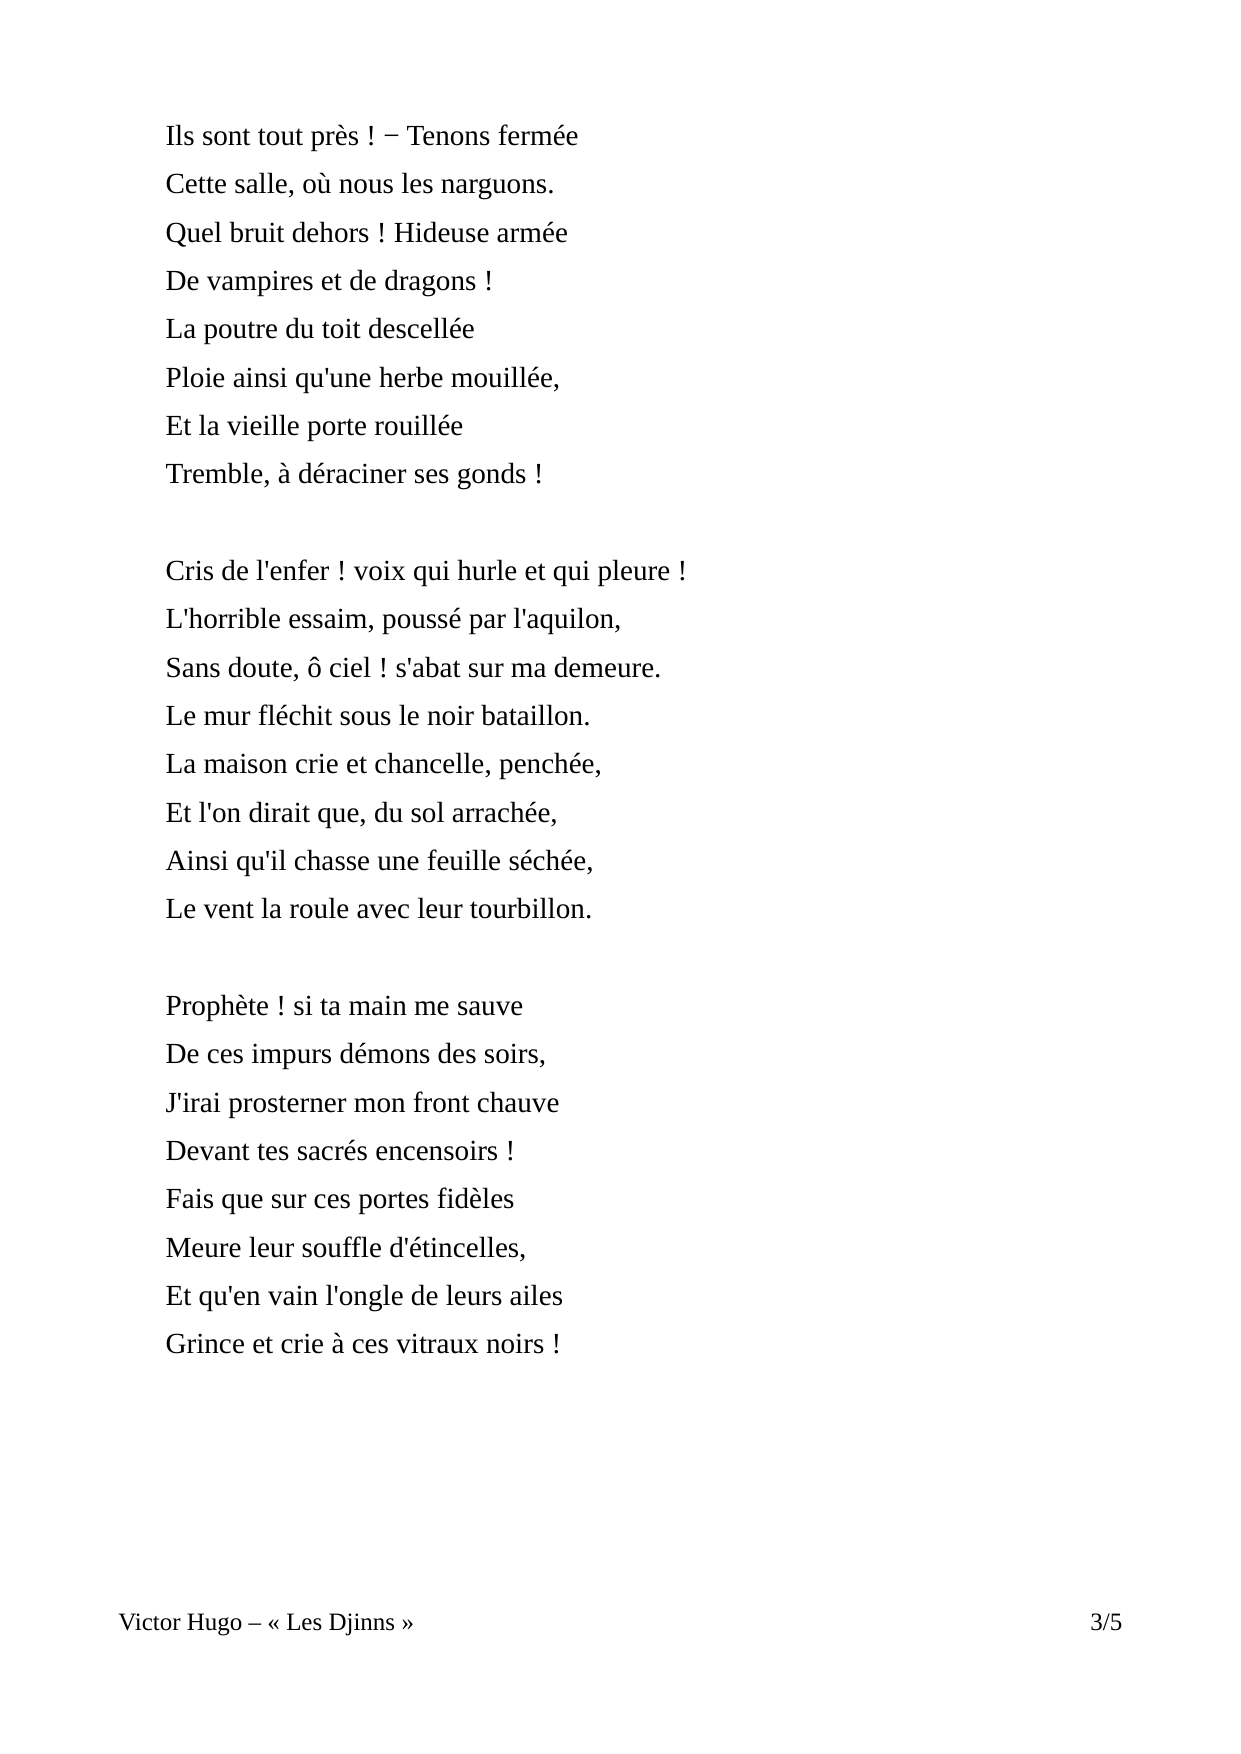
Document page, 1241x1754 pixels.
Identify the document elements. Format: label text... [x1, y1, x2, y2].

text L'horrible essaim, poussé par l'aquilon, [165, 601, 1122, 635]
text Et l'on dirait que, du sol arrachée, [165, 795, 1122, 828]
text Tremble, à déraciner ses gonds ! [165, 456, 1122, 490]
text De ces impurs démons des soirs, [165, 1036, 1122, 1070]
text Quel bruit dehors ! Hideuse armée [165, 215, 1122, 248]
text J'irai prosterner mon front chauve [165, 1085, 1122, 1118]
text Et la vieille porte rouillée [165, 408, 1122, 442]
text Grince et crie à ces vitraux noirs ! [165, 1326, 1122, 1360]
text Le vent la roule avec leur tourbillon. [165, 891, 1122, 925]
text Le mur fléchit sous le noir bataillon. [165, 698, 1122, 732]
text Prophète ! si ta main me sauve [165, 988, 1122, 1022]
text Ploie ainsi qu'une herbe mouillée, [165, 360, 1122, 393]
text Ainsi qu'il chasse une feuille séchée, [165, 843, 1122, 877]
text La maison crie et chancelle, penchée, [165, 746, 1122, 780]
text Devant tes sacrés encensoirs ! [165, 1133, 1122, 1167]
text La poutre du toit descellée [165, 311, 1122, 345]
text Cette salle, où nous les narguons. [165, 166, 1122, 200]
text Sans doute, ô ciel ! s'abat sur ma demeure. [165, 650, 1122, 683]
text Meure leur souffle d'étincelles, [165, 1230, 1122, 1263]
text Fais que sur ces portes fidèles [165, 1181, 1122, 1215]
text De vampires et de dragons ! [165, 263, 1122, 297]
text Ils sont tout près ! − Tenons fermée [165, 118, 1122, 152]
text Cris de l'enfer ! voix qui hurle et qui pleure ! [165, 553, 1122, 587]
text Et qu'en vain l'ongle de leurs ailes [165, 1278, 1122, 1312]
